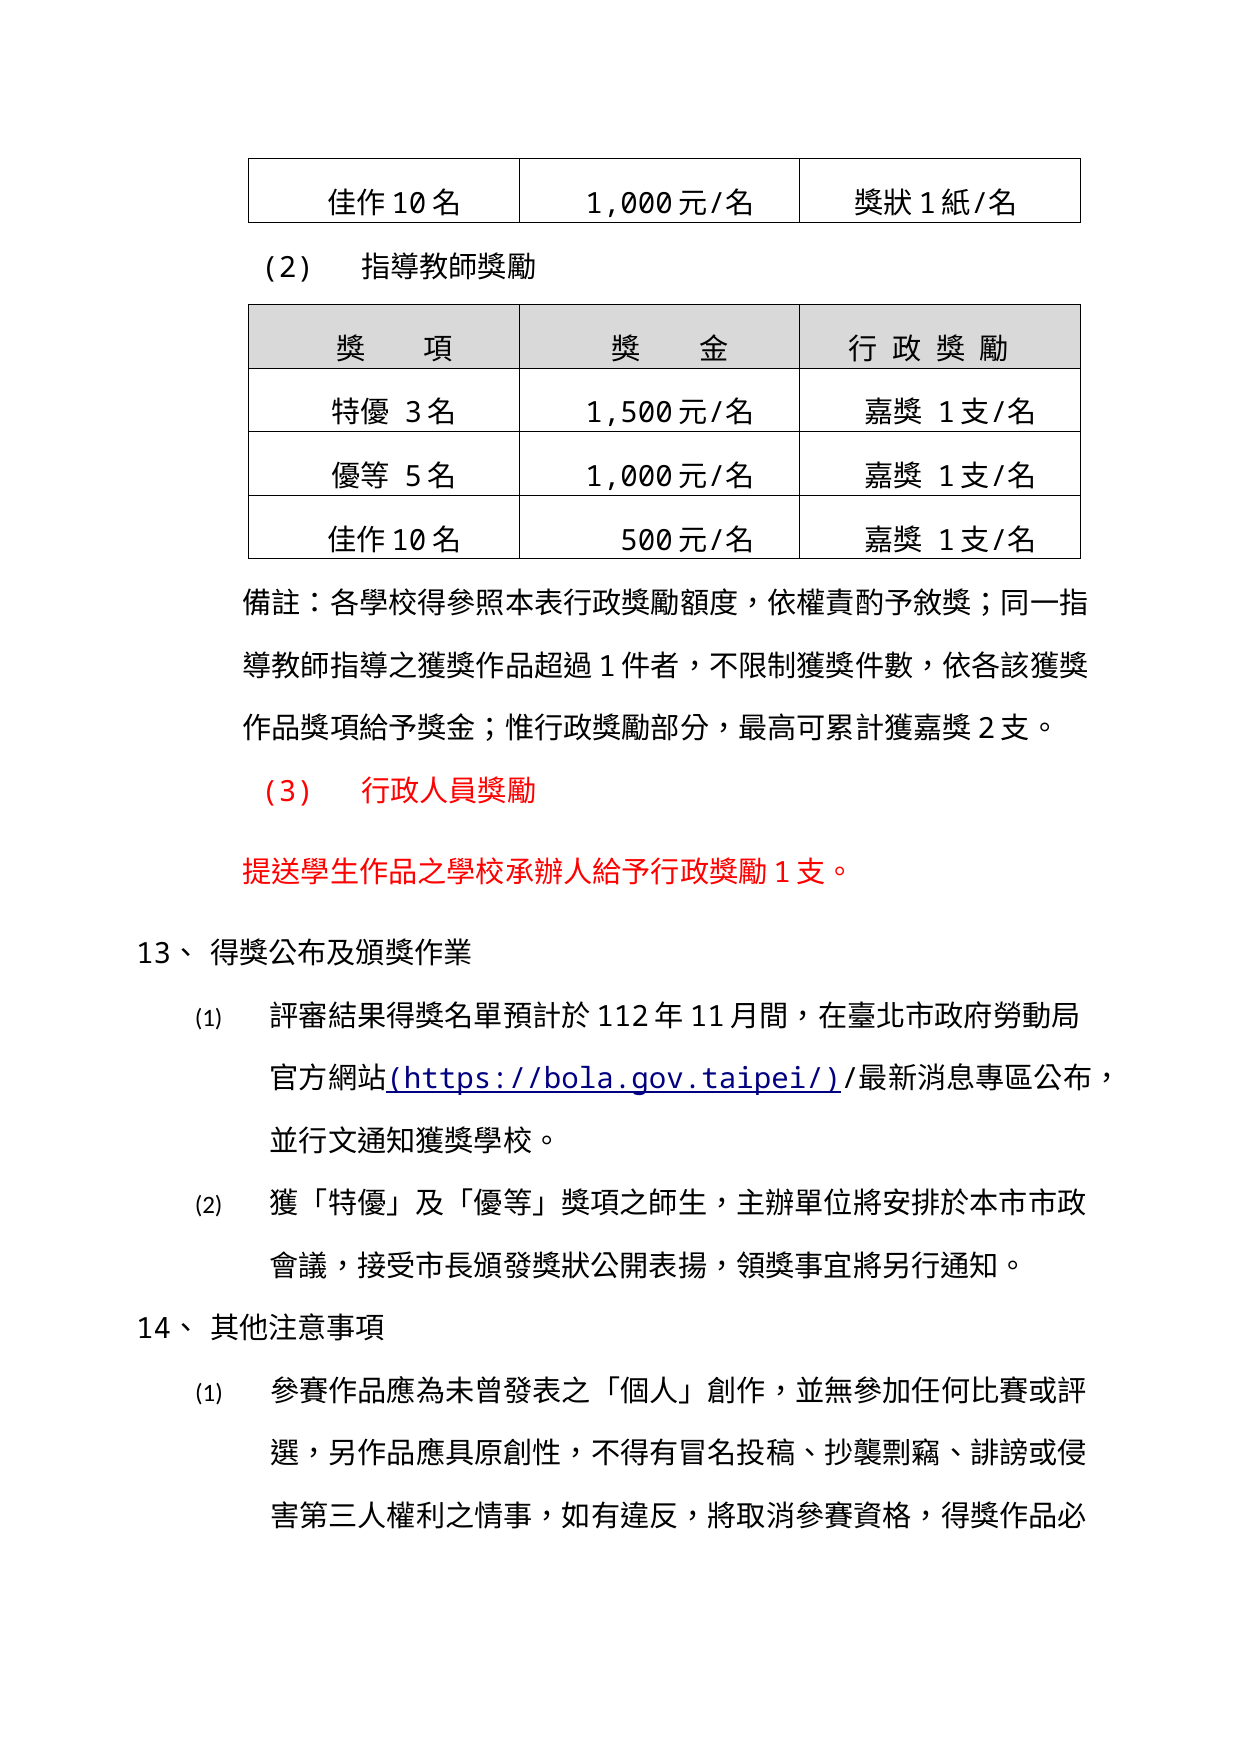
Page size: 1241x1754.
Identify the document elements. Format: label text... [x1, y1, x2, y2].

table_cell 獎狀1紙/名 [800, 159, 1080, 222]
list 行政人員獎勵 [261, 747, 1104, 809]
text 備註：各學校得參照本表行政獎勵額度，依權責酌予敘獎；同一指導教師指導之獲獎作品超過1件者，不限制獲獎件數，依各該獲獎作品獎項給予獎金；惟行政獎勵部分，最高可累計獲嘉獎2支。 [242, 559, 1104, 747]
list 參賽作品應為未曾發表之「個人」創作，並無參加任何比賽或評選，另作品應具原創性，不得有冒名投稿、抄襲剽竊、誹謗或侵害第三人權利之情事，如有違反，將取消參賽資格，得獎作品必 [195, 1347, 1104, 1534]
table_cell 1,000元/名 [520, 432, 799, 495]
table_cell 優等 5名 [249, 432, 519, 495]
list 得獎公布及頒獎作業 [136, 909, 1104, 972]
table_cell 佳作10名 [249, 159, 519, 222]
table_header 行 政 獎 勵 [800, 305, 1080, 368]
table_cell 佳作10名 [249, 496, 519, 558]
table_cell 500元/名 [520, 496, 799, 558]
table_cell 1,000元/名 [520, 159, 799, 222]
list 評審結果得獎名單預計於112年11月間，在臺北市政府勞動局官方網站(https://bola.gov.taipei/)/最新消息專區公布，並行文通知獲獎學校。 [194, 972, 1104, 1159]
list 其他注意事項 [136, 1284, 1104, 1347]
list 獲「特優」及「優等」獎項之師生，主辦單位將安排於本市市政會議，接受市長頒發獎狀公開表揚，領獎事宜將另行通知。 [194, 1159, 1104, 1284]
list 指導教師獎勵 [261, 223, 1104, 285]
table_cell 嘉獎 1支/名 [800, 369, 1080, 431]
table_header 獎 金 [520, 305, 799, 368]
table_cell 嘉獎 1支/名 [800, 496, 1080, 558]
text 提送學生作品之學校承辦人給予行政獎勵1支。 [242, 828, 1104, 891]
table_header 獎 項 [249, 305, 519, 368]
table_cell 特優 3名 [249, 369, 519, 431]
table_cell 1,500元/名 [520, 369, 799, 431]
table_cell 嘉獎 1支/名 [800, 432, 1080, 495]
